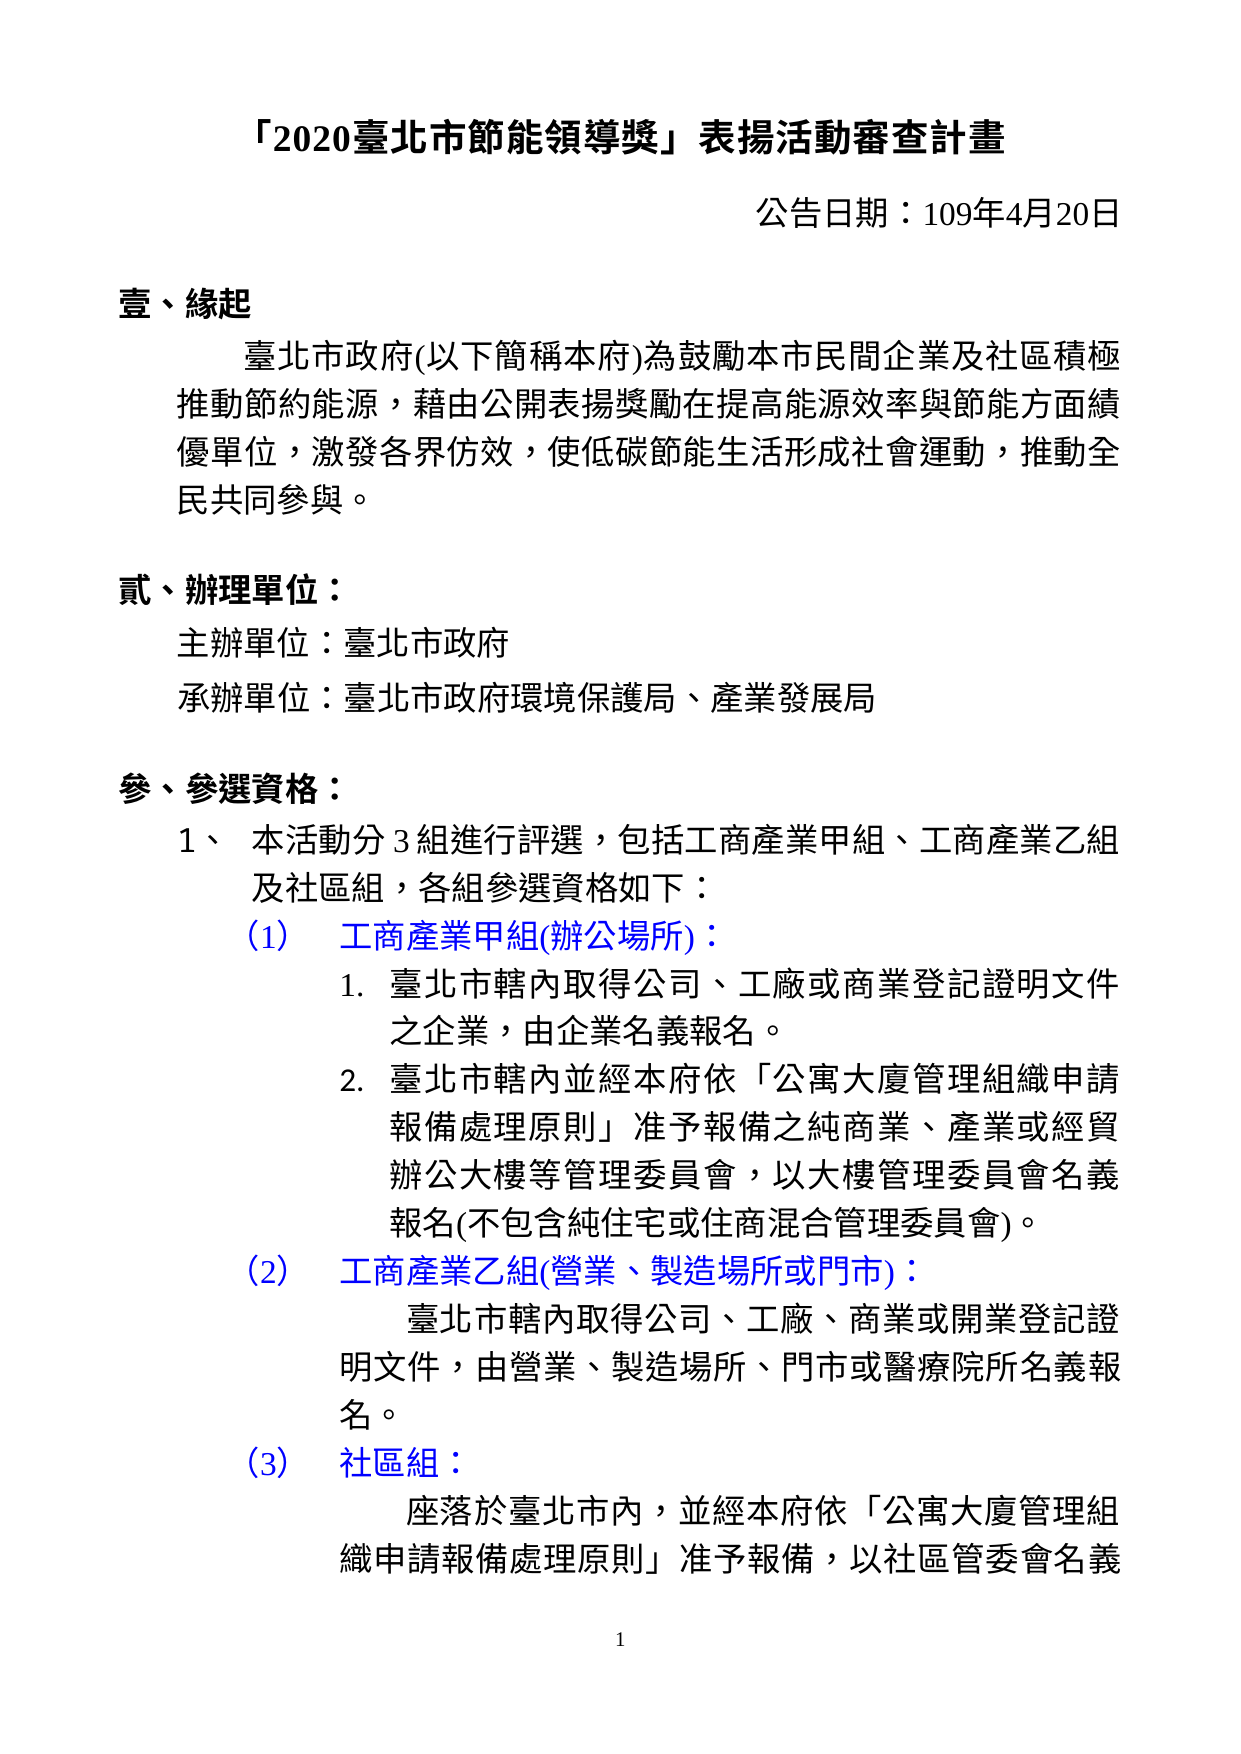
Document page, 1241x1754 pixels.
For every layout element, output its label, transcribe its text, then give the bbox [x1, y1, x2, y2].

text 臺北市轄內取得公司、工廠、商業或開業登記證明文件，由營業、製造場所、門市或醫療院所名義報名。 [339, 1293, 1122, 1437]
list 臺北市轄內並經本府依「公寓大廈管理組織申請報備處理原則」准予報備之純商業、產業或經貿辦公大樓等管理委員會，以大樓管理委員會名義報名(不包含純住宅或住商混合管理委員會)。 [339, 1053, 1122, 1245]
subtitle 貳、辦理單位： [118, 547, 1122, 609]
list 工商產業乙組(營業、製造場所或門市)： [227, 1245, 1122, 1293]
text 公告日期：109年4月20日 [118, 187, 1122, 235]
list 社區組： [227, 1437, 1122, 1485]
subtitle 壹、緣起 [118, 260, 1122, 323]
list 臺北市轄內取得公司、工廠或商業登記證明文件之企業，由企業名義報名。 [339, 958, 1122, 1053]
text 「2020臺北市節能領導獎」表揚活動審查計畫 [118, 108, 1122, 162]
subtitle 參、參選資格： [118, 745, 1122, 808]
text 主辦單位：臺北市政府 [177, 617, 1122, 665]
text 臺北市政府(以下簡稱本府)為鼓勵本市民間企業及社區積極推動節約能源，藉由公開表揚獎勵在提高能源效率與節能方面績優單位，激發各界仿效，使低碳節能生活形成社會運動，推動全民共同參與。 [177, 330, 1122, 522]
list 本活動分3組進行評選，包括工商產業甲組、工商產業乙組及社區組，各組參選資格如下： [177, 814, 1122, 910]
text 承辦單位：臺北市政府環境保護局、產業發展局 [177, 672, 1122, 720]
list 工商產業甲組(辦公場所)： [227, 910, 1122, 958]
text 座落於臺北市內，並經本府依「公寓大廈管理組織申請報備處理原則」准予報備，以社區管委會名義 [339, 1485, 1122, 1581]
